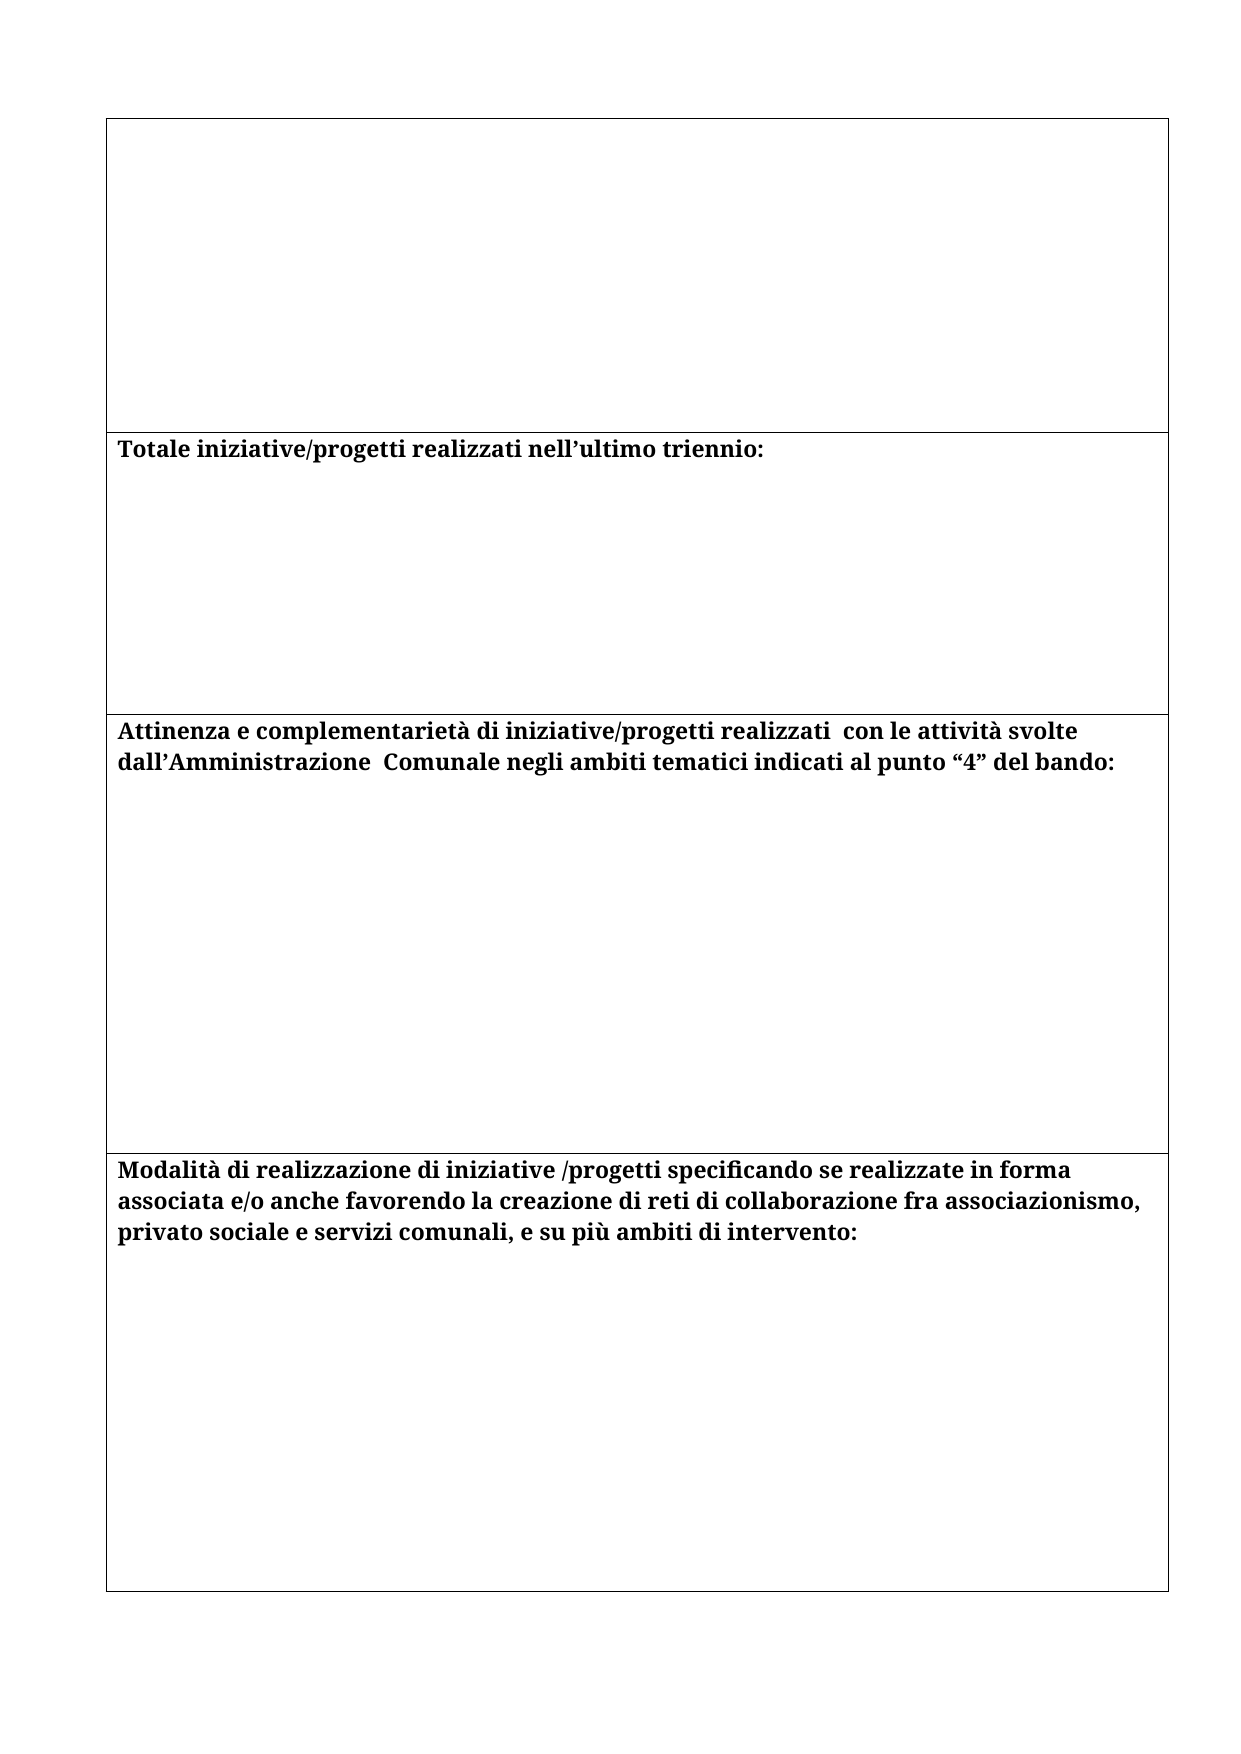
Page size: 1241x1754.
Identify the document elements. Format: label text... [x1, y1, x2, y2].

table_cell [107, 119, 1168, 432]
table_cell Attinenza e complementarietà di iniziative/progetti realizzati con le attività svolte dall’Amministrazione Comunale negli ambiti tematici indicati al punto “4” del bando: [107, 715, 1168, 1152]
table_cell Totale iniziative/progetti realizzati nell’ultimo triennio: [107, 433, 1168, 714]
table_cell Modalità di realizzazione di iniziative /progetti specificando se realizzate in forma associata e/o anche favorendo la creazione di reti di collaborazione fra associazionismo, privato sociale e servizi comunali, e su più ambiti di intervento: [107, 1154, 1168, 1591]
